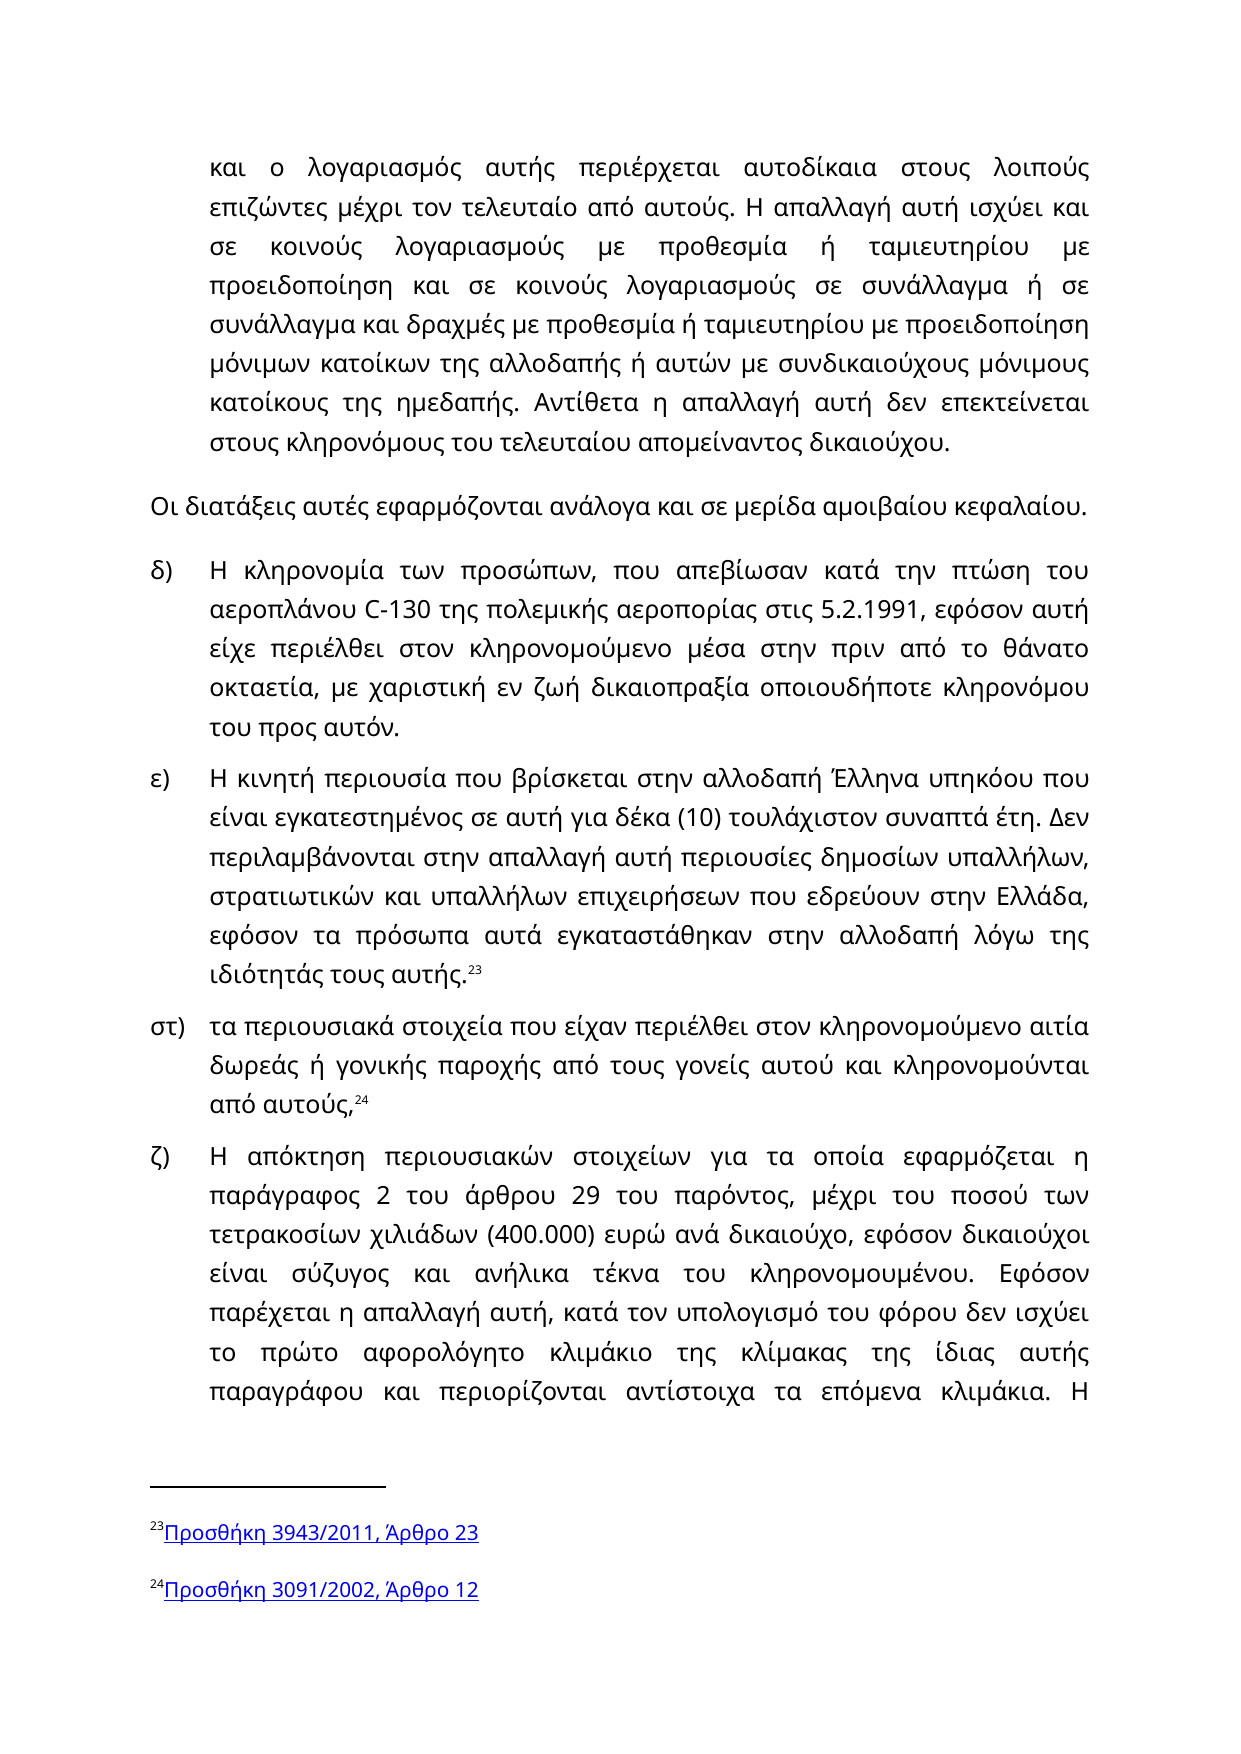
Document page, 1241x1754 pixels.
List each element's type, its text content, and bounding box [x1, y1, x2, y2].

list και ο λογαριασμός αυτής περιέρχεται αυτοδίκαια στους λοιπούς επιζώντες μέχρι τον τελευταίο από αυτούς. Η απαλλαγή αυτή ισχύει και σε κοινούς λογαριασμούς με προθεσμία ή ταμιευτηρίου με προειδοποίηση και σε κοινούς λογαριασμούς σε συνάλλαγμα ή σε συνάλλαγμα και δραχμές με προθεσμία ή ταμιευτηρίου με προειδοποίηση μόνιμων κατοίκων της αλλοδαπής ή αυτών με συνδικαιούχους μόνιμους κατοίκους της ημεδαπής. Αντίθετα η απαλλαγή αυτή δεν επεκτείνεται στους κληρονόμους του τελευταίου απομείναντος δικαιούχου. [150, 150, 1090, 458]
text Οι διατάξεις αυτές εφαρμόζονται ανάλογα και σε μερίδα αμοιβαίου κεφαλαίου. [150, 488, 1090, 522]
list ε) Η κινητή περιουσία που βρίσκεται στην αλλοδαπή Έλληνα υπηκόου που είναι εγκατεστημένος σε αυτή για δέκα (10) τουλάχιστον συναπτά έτη. Δεν περιλαμβάνονται στην απαλλαγή αυτή περιουσίες δημοσίων υπαλλήλων, στρατιωτικών και υπαλλήλων επιχειρήσεων που εδρεύουν στην Ελλάδα, εφόσον τα πρόσωπα αυτά εγκαταστάθηκαν στην αλλοδαπή λόγω της ιδιότητάς τους αυτής. [150, 761, 1090, 991]
list δ) Η κληρονομία των προσώπων, που απεβίωσαν κατά την πτώση του αεροπλάνου C-130 της πολεμικής αεροπορίας στις 5.2.1991, εφόσον αυτή είχε περιέλθει στον κληρονομούμενο μέσα στην πριν από το θάνατο οκταετία, με χαριστική εν ζωή δικαιοπραξία οποιουδήποτε κληρονόμου του προς αυτόν. [150, 552, 1090, 743]
list ζ) Η απόκτηση περιουσιακών στοιχείων για τα οποία εφαρμόζεται η παράγραφος 2 του άρθρου 29 του παρόντος, μέχρι του ποσού των τετρακοσίων χιλιάδων (400.000) ευρώ ανά δικαιούχο, εφόσον δικαιούχοι είναι σύζυγος και ανήλικα τέκνα του κληρονομουμένου. Εφόσον παρέχεται η απαλλαγή αυτή, κατά τον υπολογισμό του φόρου δεν ισχύει το πρώτο αφορολόγητο κλιμάκιο της κλίμακας της ίδιας αυτής παραγράφου και περιορίζονται αντίστοιχα τα επόμενα κλιμάκια. Η [150, 1138, 1090, 1407]
text Προσθήκη 3943/2011, Άρθρο 23 [150, 1518, 1090, 1546]
text Προσθήκη 3091/2002, Άρθρο 12 [150, 1576, 1090, 1604]
list στ) τα περιουσιακά στοιχεία που είχαν περιέλθει στον κληρονομούμενο αιτία δωρεάς ή γονικής παροχής από τους γονείς αυτού και κληρονομούνται από αυτούς, [150, 1008, 1090, 1121]
